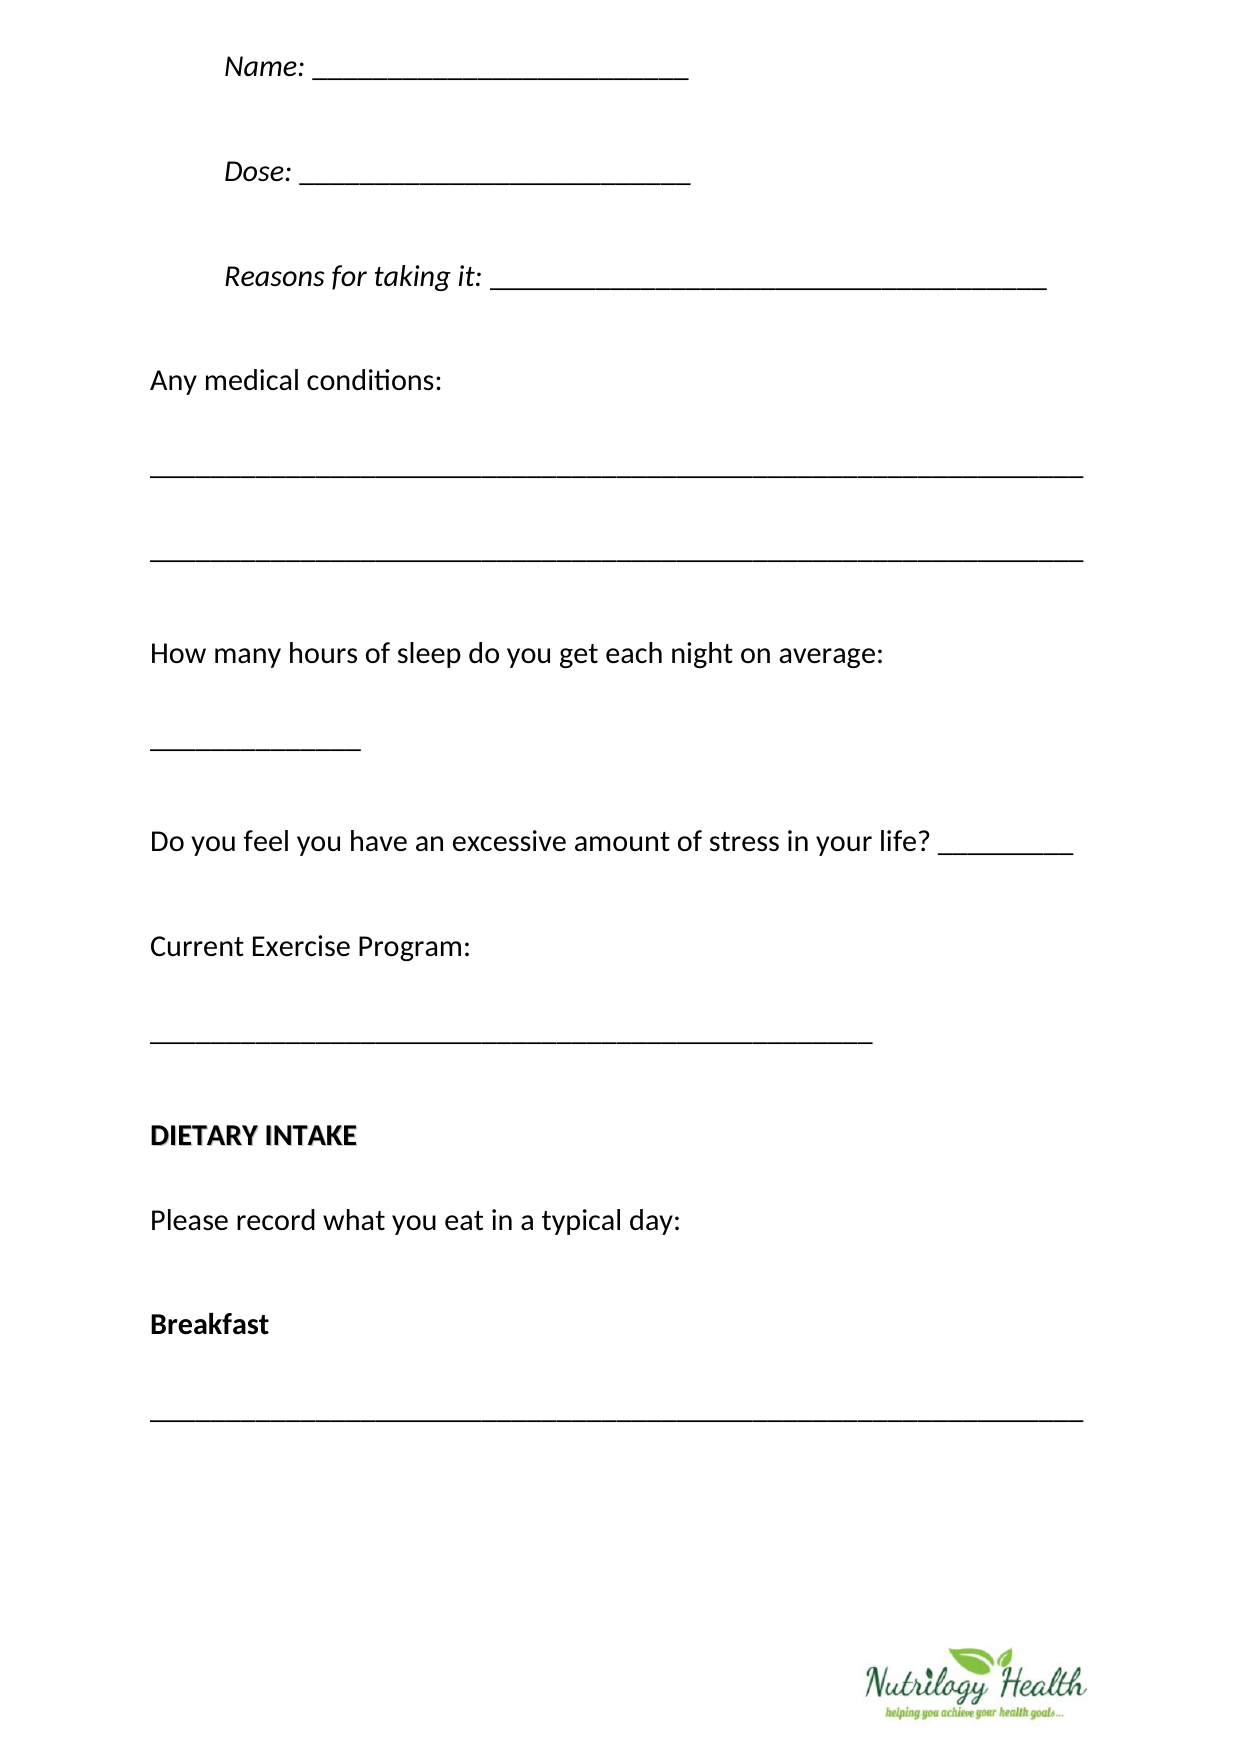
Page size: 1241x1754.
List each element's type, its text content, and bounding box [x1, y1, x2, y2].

text Any medical conditions: ____________________________________________________________________________________________________________________________ [150, 361, 1090, 585]
text Please record what you eat in a typical day: [150, 1201, 1090, 1257]
text Do you feel you have an excessive amount of stress in your life? _________ [150, 822, 1090, 878]
text Dose: __________________________ [224, 152, 1090, 208]
text DIETARY INTAKE [150, 1116, 1090, 1171]
text Name: _________________________ [224, 47, 1090, 103]
text Breakfast ______________________________________________________________ [150, 1305, 1090, 1445]
text Current Exercise Program: ________________________________________________ [150, 927, 1090, 1067]
text How many hours of sleep do you get each night on average: ______________ [150, 634, 1090, 773]
text Reasons for taking it: _____________________________________ [224, 257, 1090, 313]
